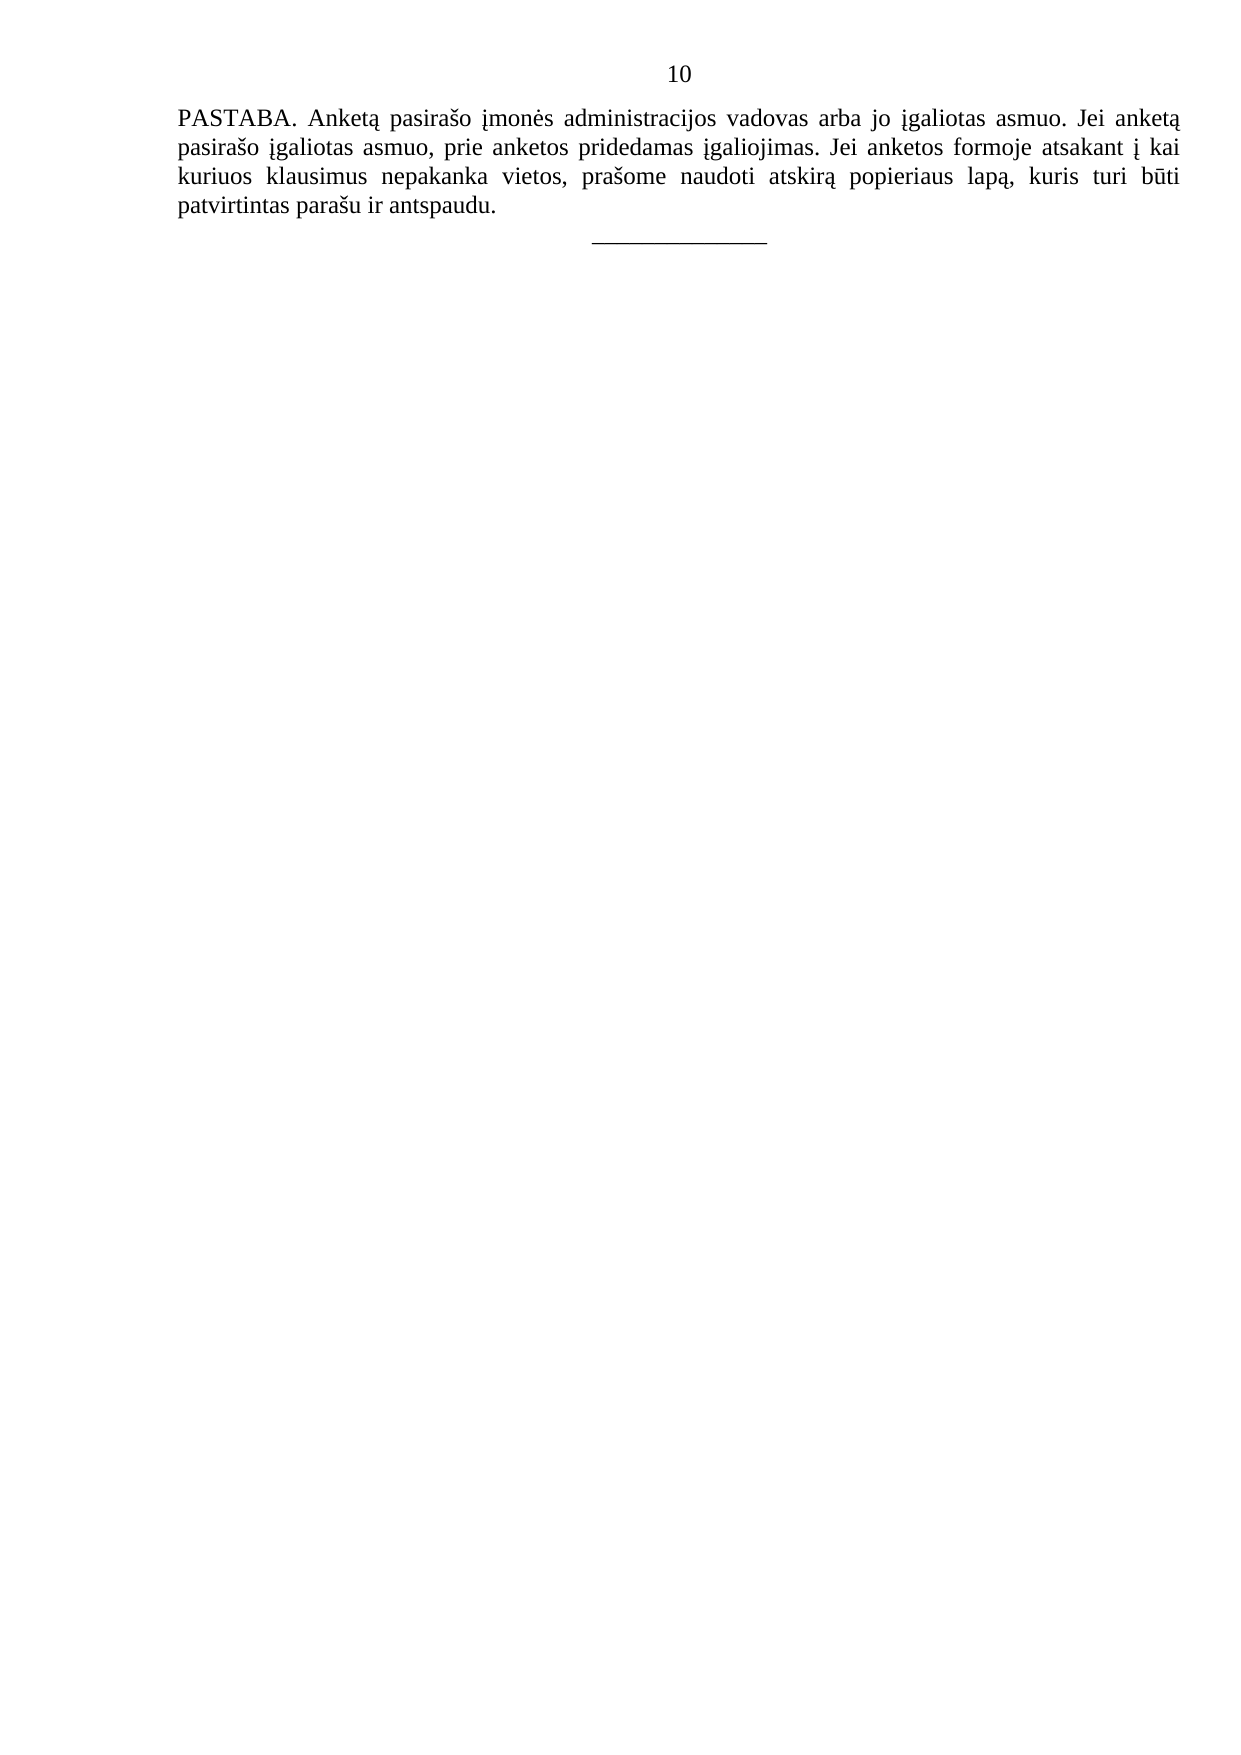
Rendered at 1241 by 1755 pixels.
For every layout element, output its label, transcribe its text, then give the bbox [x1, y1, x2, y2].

text PASTABA. Anketą pasirašo įmonės administracijos vadovas arba jo įgaliotas asmuo. Jei anketą pasirašo įgaliotas asmuo, prie anketos pridedamas įgaliojimas. Jei anketos formoje atsakant į kai kuriuos klausimus nepakanka vietos, prašome naudoti atskirą popieriaus lapą, kuris turi būti patvirtintas parašu ir antspaudu. [177, 103, 1181, 218]
text ______________ [177, 218, 1181, 247]
